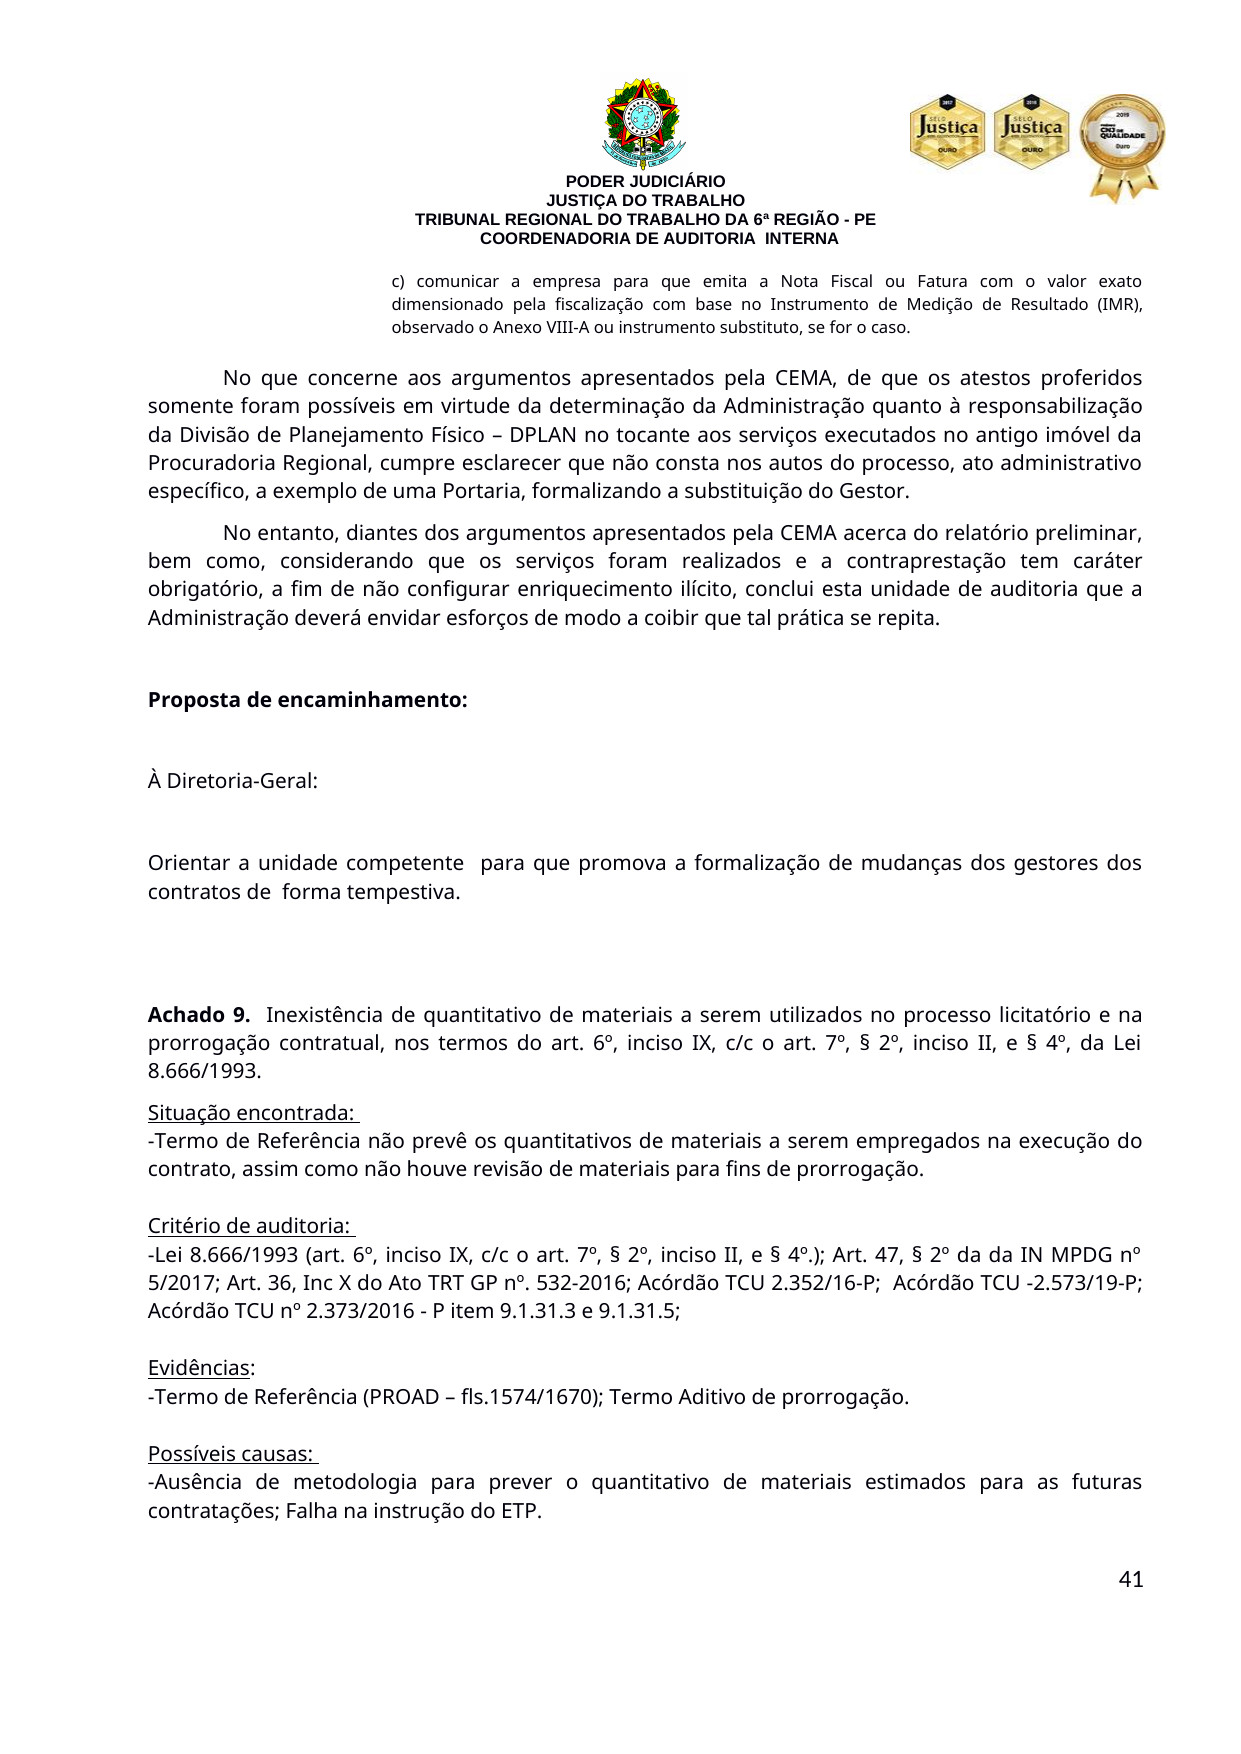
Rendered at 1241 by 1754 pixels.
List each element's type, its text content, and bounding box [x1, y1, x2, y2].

text -Ausência de metodologia para prever o quantitativo de materiais estimados para as futuras contratações; Falha na instrução do ETP. [148, 1467, 1144, 1524]
text No que concerne aos argumentos apresentados pela CEMA, de que os atestos proferidos somente foram possíveis em virtude da determinação da Administração quanto à responsabilização da Divisão de Planejamento Físico – DPLAN no tocante aos serviços executados no antigo imóvel da Procuradoria Regional, cumpre esclarecer que não consta nos autos do processo, ato administrativo específico, a exemplo de uma Portaria, formalizando a substituição do Gestor. [148, 363, 1144, 505]
text -Termo de Referência (PROAD – fls.1574/1670); Termo Aditivo de prorrogação. [148, 1382, 1144, 1410]
text Situação encontrada: [148, 1098, 1144, 1126]
text Proposta de encaminhamento: [148, 685, 1144, 713]
picture [910, 94, 1167, 205]
text -Lei 8.666/1993 (art. 6º, inciso IX, c/c o art. 7º, § 2º, inciso II, e § 4º.); Art. 47, § 2º da da IN MPDG nº 5/2017; Art. 36, Inc X do Ato TRT GP nº. 532-2016; Acórdão TCU 2.352/16-P; Acórdão TCU -2.573/19-P; Acórdão TCU nº 2.373/2016 - P item 9.1.31.3 e 9.1.31.5; [148, 1240, 1144, 1325]
text Possíveis causas: [148, 1439, 1144, 1467]
text Orientar a unidade competente para que promova a formalização de mudanças dos gestores dos contratos de forma tempestiva. [148, 848, 1144, 905]
text Critério de auditoria: [148, 1211, 1144, 1240]
text Achado 9. Inexistência de quantitativo de materiais a serem utilizados no processo licitatório e na prorrogação contratual, nos termos do art. 6º, inciso IX, c/c o art. 7º, § 2º, inciso II, e § 4º, da Lei 8.666/1993. [148, 1000, 1144, 1085]
picture [599, 73, 688, 172]
text À Diretoria-Geral: [148, 767, 1144, 795]
text c) comunicar a empresa para que emita a Nota Fiscal ou Fatura com o valor exato dimensionado pela fiscalização com base no Instrumento de Medição de Resultado (IMR), observado o Anexo VIII-A ou instrumento substituto, se for o caso. [391, 270, 1144, 338]
text Evidências: [148, 1353, 1144, 1382]
text -Termo de Referência não prevê os quantitativos de materiais a serem empregados na execução do contrato, assim como não houve revisão de materiais para fins de prorrogação. [148, 1126, 1144, 1183]
text No entanto, diantes dos argumentos apresentados pela CEMA acerca do relatório preliminar, bem como, considerando que os serviços foram realizados e a contraprestação tem caráter obrigatório, a fim de não configurar enriquecimento ilícito, conclui esta unidade de auditoria que a Administração deverá envidar esforços de modo a coibir que tal prática se repita. [148, 518, 1144, 631]
